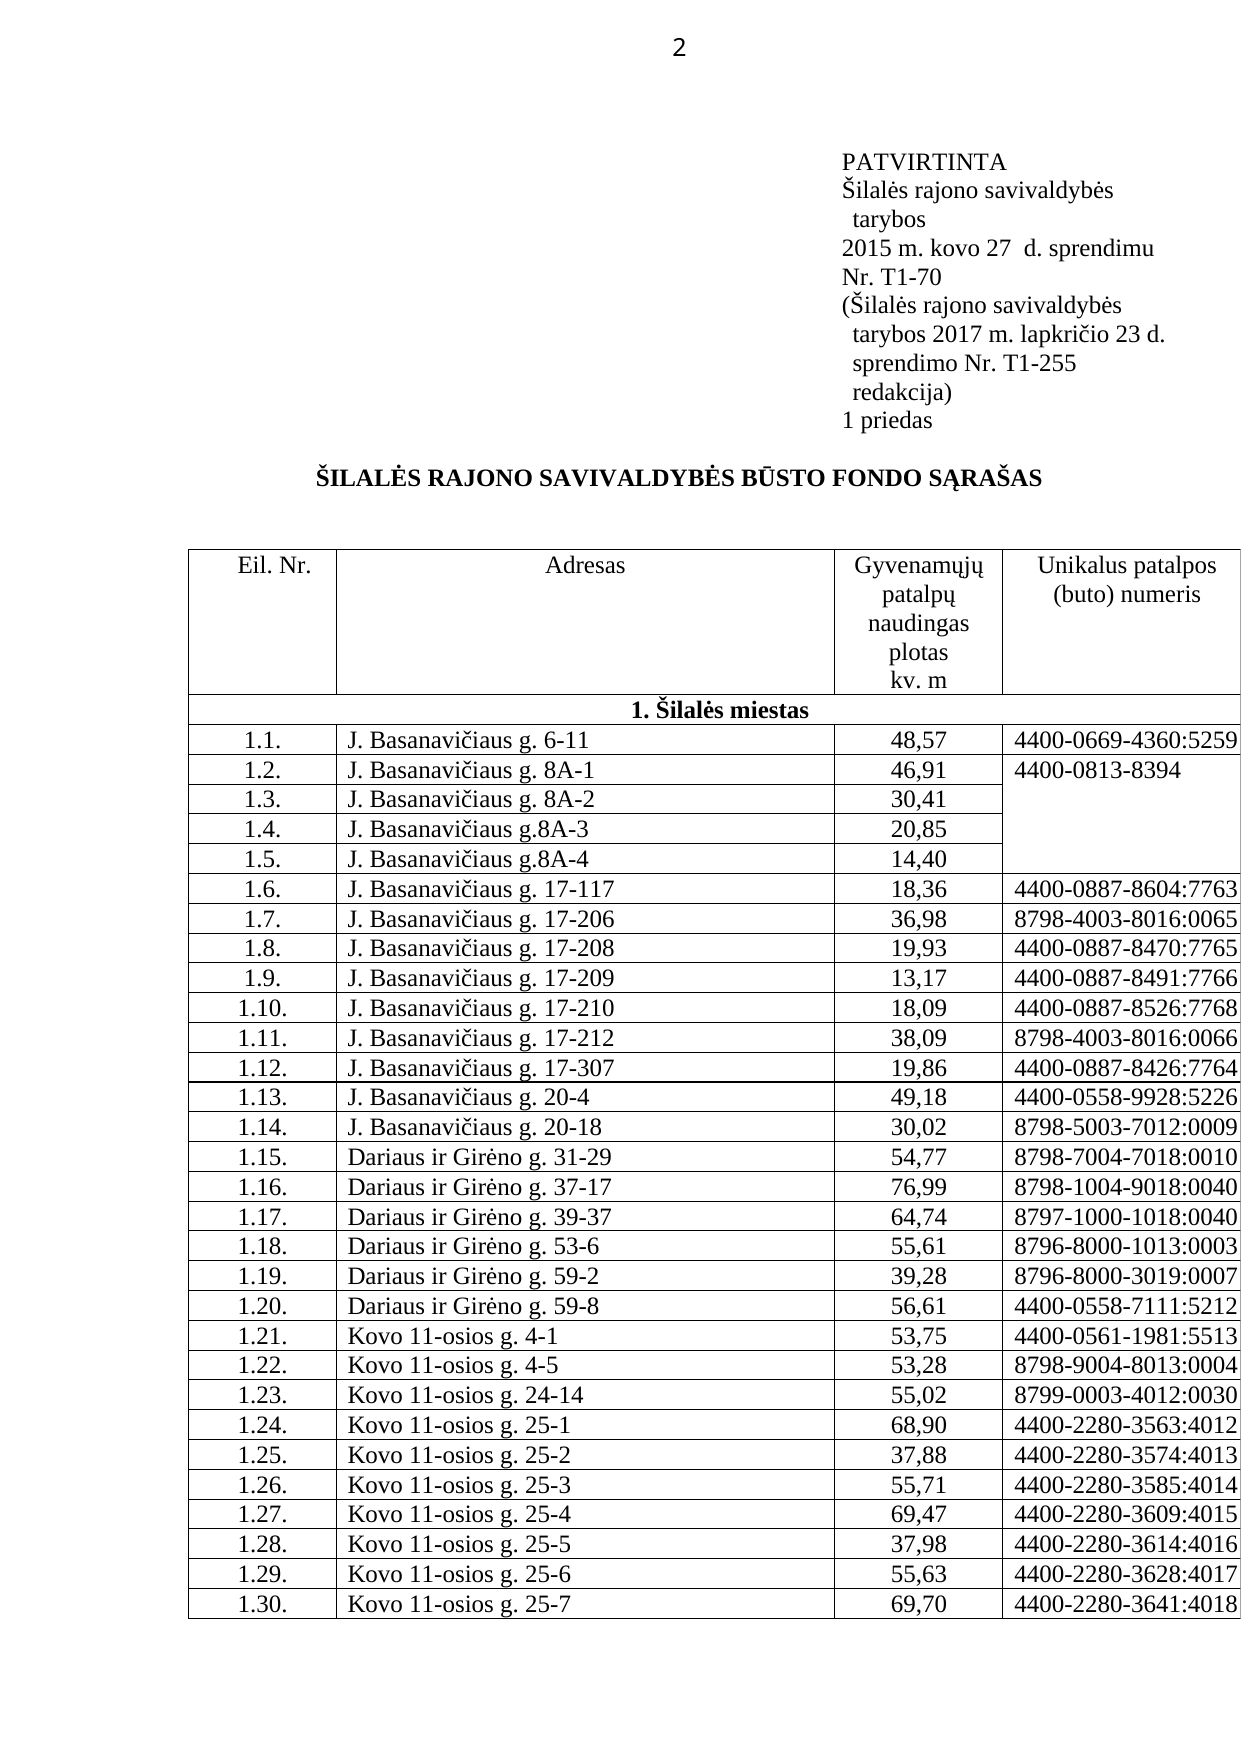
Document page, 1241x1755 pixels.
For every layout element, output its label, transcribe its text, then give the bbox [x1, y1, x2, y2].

table_cell 4400-0558-9928:5226 [1003, 1083, 1240, 1111]
table_cell 1.14. [189, 1112, 336, 1141]
table_cell 8798-4003-8016:0066 [1003, 1023, 1240, 1052]
table_cell 1.1. [189, 725, 336, 754]
table_cell 4400-0887-8491:7766 [1003, 963, 1240, 992]
table_cell 36,98 [835, 904, 1002, 932]
table_cell 14,40 [835, 844, 1002, 873]
table_cell Kovo 11-osios g. 25-5 [337, 1529, 834, 1558]
table_cell J. Basanavičiaus g. 20-4 [337, 1083, 834, 1111]
table_cell Kovo 11-osios g. 25-2 [337, 1440, 834, 1469]
text ŠILALĖS RAJONO SAVIVALDYBĖS BŪSTO FONDO SĄRAŠAS [177, 463, 1181, 492]
table_cell 4400-2280-3628:4017 [1003, 1559, 1240, 1588]
table_header Unikalus patalpos (buto) numeris [1003, 550, 1240, 694]
table_cell Kovo 11-osios g. 4-5 [337, 1351, 834, 1379]
table_cell 1.10. [189, 993, 336, 1022]
table_cell 55,63 [835, 1559, 1002, 1588]
table_cell 20,85 [835, 814, 1002, 843]
table_cell 1.20. [189, 1291, 336, 1320]
table_cell J. Basanavičiaus g. 17-117 [337, 874, 834, 903]
table_cell 1.29. [189, 1559, 336, 1588]
table_cell Dariaus ir Girėno g. 39-37 [337, 1202, 834, 1230]
table_cell 4400-2280-3609:4015 [1003, 1500, 1240, 1528]
table_cell 1.4. [189, 814, 336, 843]
table_cell 46,91 [835, 755, 1002, 783]
table_cell 56,61 [835, 1291, 1002, 1320]
table_cell 1.30. [189, 1589, 336, 1618]
text 1 priedas [842, 406, 1181, 434]
table_cell J. Basanavičiaus g. 17-208 [337, 934, 834, 962]
table_cell 39,28 [835, 1261, 1002, 1290]
table_cell J. Basanavičiaus g. 6-11 [337, 725, 834, 754]
table_cell 8798-5003-7012:0009 [1003, 1112, 1240, 1141]
table_cell 4400-0669-4360:5259 [1003, 725, 1240, 754]
table_cell 38,09 [835, 1023, 1002, 1052]
table_cell J. Basanavičiaus g. 20-18 [337, 1112, 834, 1141]
table_cell 4400-2280-3563:4012 [1003, 1410, 1240, 1439]
table_cell 1.27. [189, 1500, 336, 1528]
table_cell 1.19. [189, 1261, 336, 1290]
table_cell 1.16. [189, 1172, 336, 1201]
table_cell 1.12. [189, 1053, 336, 1081]
table_cell J. Basanavičiaus g.8A-3 [337, 814, 834, 843]
table_cell Dariaus ir Girėno g. 31-29 [337, 1142, 834, 1171]
table_cell 8796-8000-1013:0003 [1003, 1231, 1240, 1260]
table_cell 1.17. [189, 1202, 336, 1230]
text PATVIRTINTA [842, 147, 1181, 176]
table_cell 8797-1000-1018:0040 [1003, 1202, 1240, 1230]
table_cell 37,88 [835, 1440, 1002, 1469]
table_cell 4400-0887-8426:7764 [1003, 1053, 1240, 1081]
table_cell 4400-2280-3574:4013 [1003, 1440, 1240, 1469]
table_cell 8798-1004-9018:0040 [1003, 1172, 1240, 1201]
text 2015 m. kovo 27 d. sprendimu [842, 233, 1181, 262]
table_cell J. Basanavičiaus g. 8A-1 [337, 755, 834, 783]
table_cell 1.6. [189, 874, 336, 903]
table_cell 1.15. [189, 1142, 336, 1171]
table_cell 13,17 [835, 963, 1002, 992]
table_cell 8799-0003-4012:0030 [1003, 1380, 1240, 1409]
table_cell Kovo 11-osios g. 24-14 [337, 1380, 834, 1409]
table_cell 55,02 [835, 1380, 1002, 1409]
table_cell 1.21. [189, 1321, 336, 1349]
table_cell 37,98 [835, 1529, 1002, 1558]
table_cell J. Basanavičiaus g. 17-307 [337, 1053, 834, 1081]
table_cell 55,71 [835, 1470, 1002, 1498]
table_cell Kovo 11-osios g. 25-4 [337, 1500, 834, 1528]
table_cell 1.25. [189, 1440, 336, 1469]
table_cell Dariaus ir Girėno g. 53-6 [337, 1231, 834, 1260]
table_cell 49,18 [835, 1083, 1002, 1111]
table_cell 1.13. [189, 1083, 336, 1111]
table_cell 8798-7004-7018:0010 [1003, 1142, 1240, 1171]
table_cell 1.9. [189, 963, 336, 992]
table_cell Dariaus ir Girėno g. 37-17 [337, 1172, 834, 1201]
table_cell Kovo 11-osios g. 4-1 [337, 1321, 834, 1349]
table_cell J. Basanavičiaus g. 17-210 [337, 993, 834, 1022]
table_cell 53,28 [835, 1351, 1002, 1379]
table_cell Kovo 11-osios g. 25-1 [337, 1410, 834, 1439]
table_cell 1.2. [189, 755, 336, 783]
table_cell 18,09 [835, 993, 1002, 1022]
text Šilalės rajono savivaldybės tarybos [842, 176, 1181, 233]
table_cell 19,93 [835, 934, 1002, 962]
table_cell 48,57 [835, 725, 1002, 754]
table_cell 1.11. [189, 1023, 336, 1052]
table_cell 8796-8000-3019:0007 [1003, 1261, 1240, 1290]
table_cell 4400-0558-7111:5212 [1003, 1291, 1240, 1320]
table_cell 69,47 [835, 1500, 1002, 1528]
table_cell 4400-0887-8604:7763 [1003, 874, 1240, 903]
table_cell 54,77 [835, 1142, 1002, 1171]
table_cell 30,02 [835, 1112, 1002, 1141]
table_cell Kovo 11-osios g. 25-3 [337, 1470, 834, 1498]
table_header Gyvenamųjų patalpų naudingas plotas kv. m [835, 550, 1002, 694]
table_cell J. Basanavičiaus g.8A-4 [337, 844, 834, 873]
table_cell 1.26. [189, 1470, 336, 1498]
table_cell 30,41 [835, 785, 1002, 813]
table_cell 1.3. [189, 785, 336, 813]
table_cell J. Basanavičiaus g. 17-206 [337, 904, 834, 932]
table_cell 69,70 [835, 1589, 1002, 1618]
table_cell Dariaus ir Girėno g. 59-8 [337, 1291, 834, 1320]
table_cell 1.24. [189, 1410, 336, 1439]
table_cell 1.22. [189, 1351, 336, 1379]
table_cell 4400-2280-3585:4014 [1003, 1470, 1240, 1498]
table_cell 1.5. [189, 844, 336, 873]
table_cell 4400-0813-8394 [1003, 755, 1240, 873]
table_cell 4400-0561-1981:5513 [1003, 1321, 1240, 1349]
table_cell 68,90 [835, 1410, 1002, 1439]
table_cell Kovo 11-osios g. 25-7 [337, 1589, 834, 1618]
table_cell 53,75 [835, 1321, 1002, 1349]
table_cell 1.18. [189, 1231, 336, 1260]
table_cell 4400-2280-3641:4018 [1003, 1589, 1240, 1618]
table_cell Kovo 11-osios g. 25-6 [337, 1559, 834, 1588]
table_cell 18,36 [835, 874, 1002, 903]
table_cell 1.8. [189, 934, 336, 962]
table_cell 1.7. [189, 904, 336, 932]
table_cell 8798-9004-8013:0004 [1003, 1351, 1240, 1379]
table_cell 4400-0887-8470:7765 [1003, 934, 1240, 962]
table_cell 64,74 [835, 1202, 1002, 1230]
table_cell 1.28. [189, 1529, 336, 1558]
text Nr. T1-70 [842, 262, 1181, 291]
text (Šilalės rajono savivaldybės tarybos 2017 m. lapkričio 23 d. sprendimo Nr. T1-255 redakcija) [842, 291, 1181, 406]
table_cell 19,86 [835, 1053, 1002, 1081]
table_cell 1.23. [189, 1380, 336, 1409]
table_cell 1. Šilalės miestas [189, 695, 1240, 724]
table_cell J. Basanavičiaus g. 17-209 [337, 963, 834, 992]
table_cell Dariaus ir Girėno g. 59-2 [337, 1261, 834, 1290]
table_header Adresas [337, 550, 834, 694]
table_cell J. Basanavičiaus g. 8A-2 [337, 785, 834, 813]
table_cell 76,99 [835, 1172, 1002, 1201]
table_cell J. Basanavičiaus g. 17-212 [337, 1023, 834, 1052]
table_cell 55,61 [835, 1231, 1002, 1260]
table_cell 4400-0887-8526:7768 [1003, 993, 1240, 1022]
table_cell 4400-2280-3614:4016 [1003, 1529, 1240, 1558]
table_cell 8798-4003-8016:0065 [1003, 904, 1240, 932]
table_header Eil. Nr. [189, 550, 336, 694]
